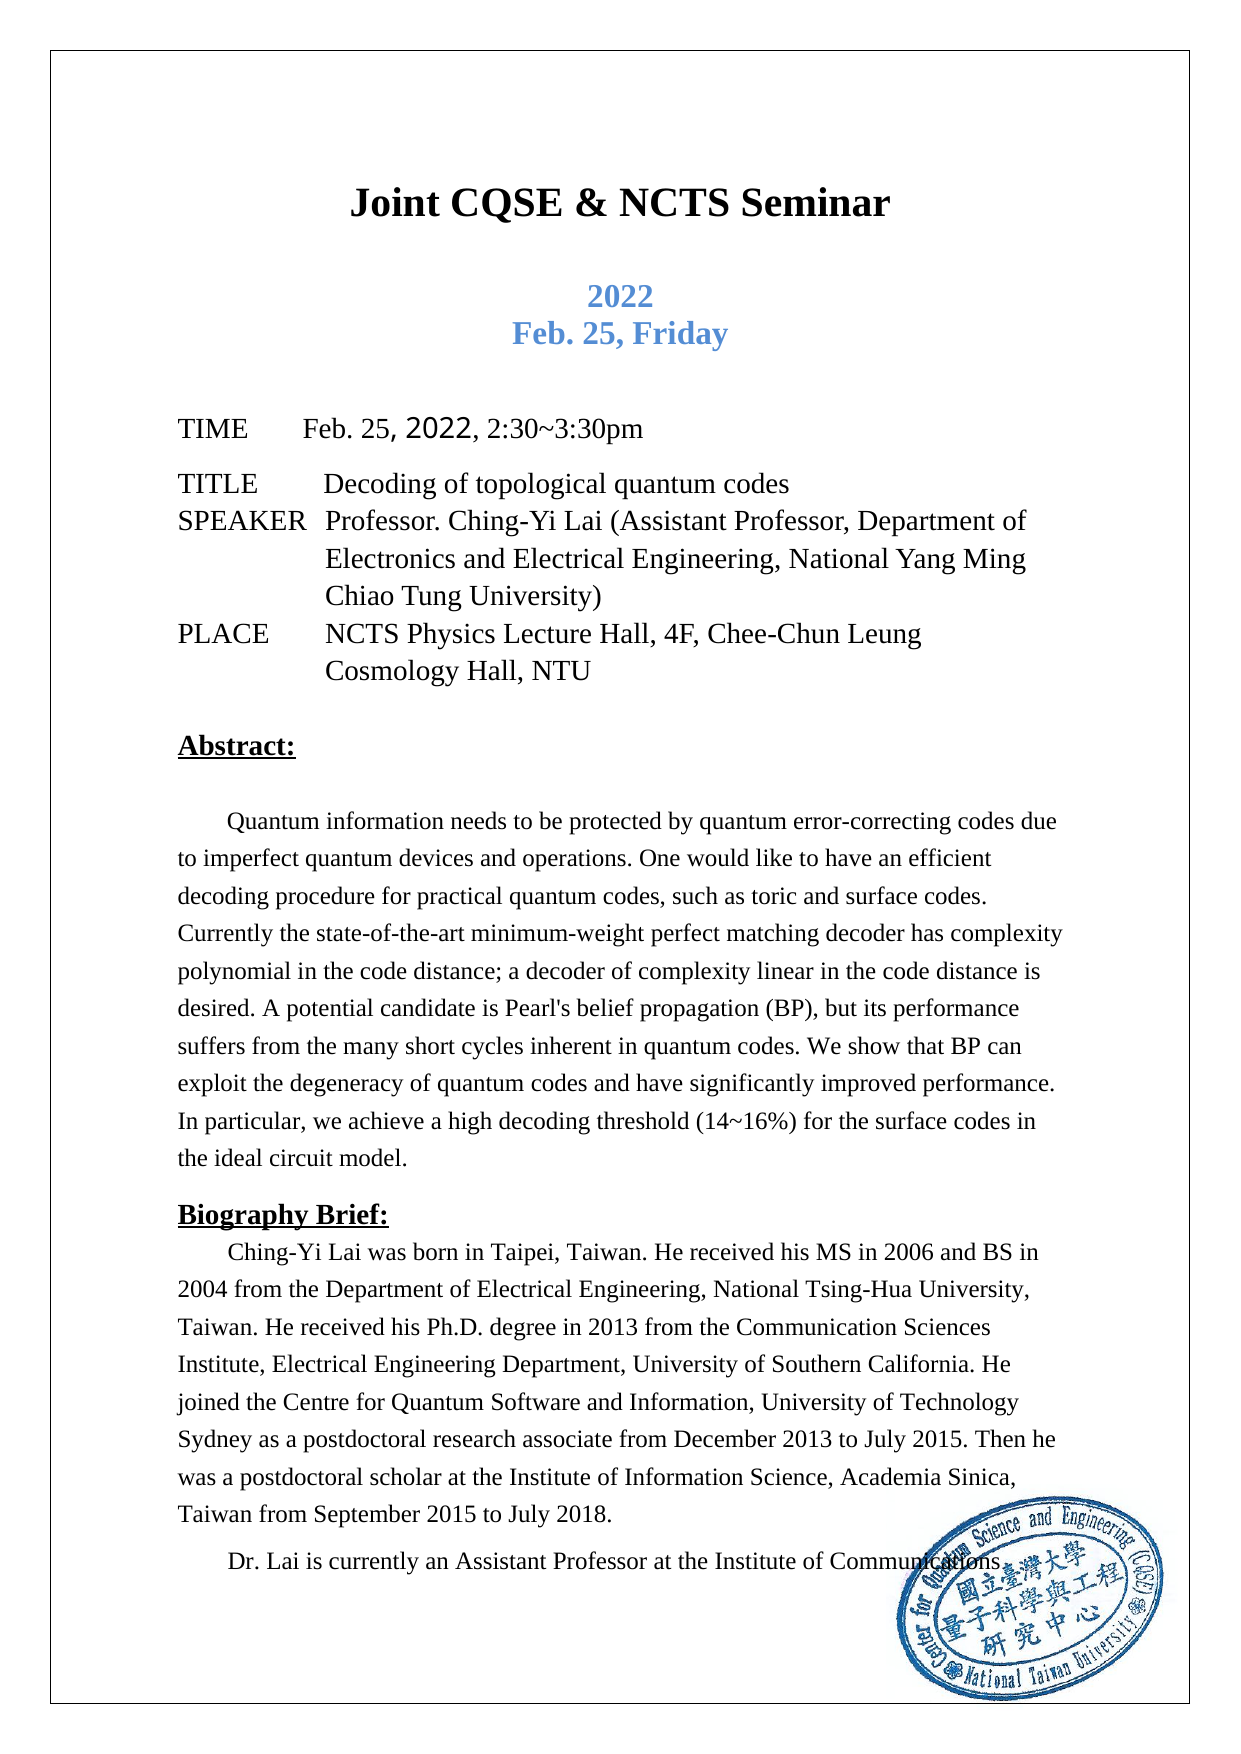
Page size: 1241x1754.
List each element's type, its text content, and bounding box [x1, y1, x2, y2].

text Biography Brief: [177, 1196, 1063, 1233]
text 2022 [177, 277, 1063, 314]
text Quantum information needs to be protected by quantum error-correcting codes due to imperfect quantum devices and operations. One would like to have an efficient decoding procedure for practical quantum codes, such as toric and surface codes. Currently the state-of-the-art minimum-weight perfect matching decoder has complexity polynomial in the code distance; a decoder of complexity linear in the code distance is desired. A potential candidate is Pearl's belief propagation (BP), but its performance suffers from the many short cycles inherent in quantum codes. We show that BP can exploit the degeneracy of quantum codes and have significantly improved performance. In particular, we achieve a high decoding threshold (14~16%) for the surface codes in the ideal circuit model. [177, 802, 1063, 1177]
text TIME Feb. 25, 2022, 2:30~3:30pm [177, 389, 1063, 464]
text PLACE NCTS Physics Lecture Hall, 4F, Chee-Chun Leung Cosmology Hall, NTU [177, 614, 1063, 689]
text Ching-Yi Lai was born in Taipei, Taiwan. He received his MS in 2006 and BS in 2004 from the Department of Electrical Engineering, National Tsing-Hua University, Taiwan. He received his Ph.D. degree in 2013 from the Communication Sciences Institute, Electrical Engineering Department, University of Southern California. He joined the Centre for Quantum Software and Information, University of Technology Sydney as a postdoctoral research associate from December 2013 to July 2015. Then he was a postdoctoral scholar at the Institute of Information Science, Academia Sinica, Taiwan from September 2015 to July 2018. [177, 1233, 1063, 1533]
subtitle Dr. Lai is currently an Assistant Professor at the Institute of Communications Engineering, National Yang Ming Chiao Tung University, Hsinchu, Taiwan. He received the Young Scholar Fellowship from the Ministry of Science and Technology, Taiwan in 2018. His research interests include quantum error-correcting codes, quantum information theory, fault-tolerant quantum computation, and quantum cryptography. [177, 1543, 886, 1580]
text Feb. 25, Friday [177, 314, 1063, 352]
text Joint CQSE & NCTS Seminar [177, 164, 1063, 239]
picture [886, 1484, 1178, 1703]
text TITLE Decoding of topological quantum codes [177, 464, 1063, 502]
picture [886, 1704, 1178, 1720]
text SPEAKER Professor. Ching-Yi Lai (Assistant Professor, Department of Electronics and Electrical Engineering, National Yang Ming Chiao Tung University) [177, 502, 1063, 614]
text Abstract: [177, 727, 1063, 764]
